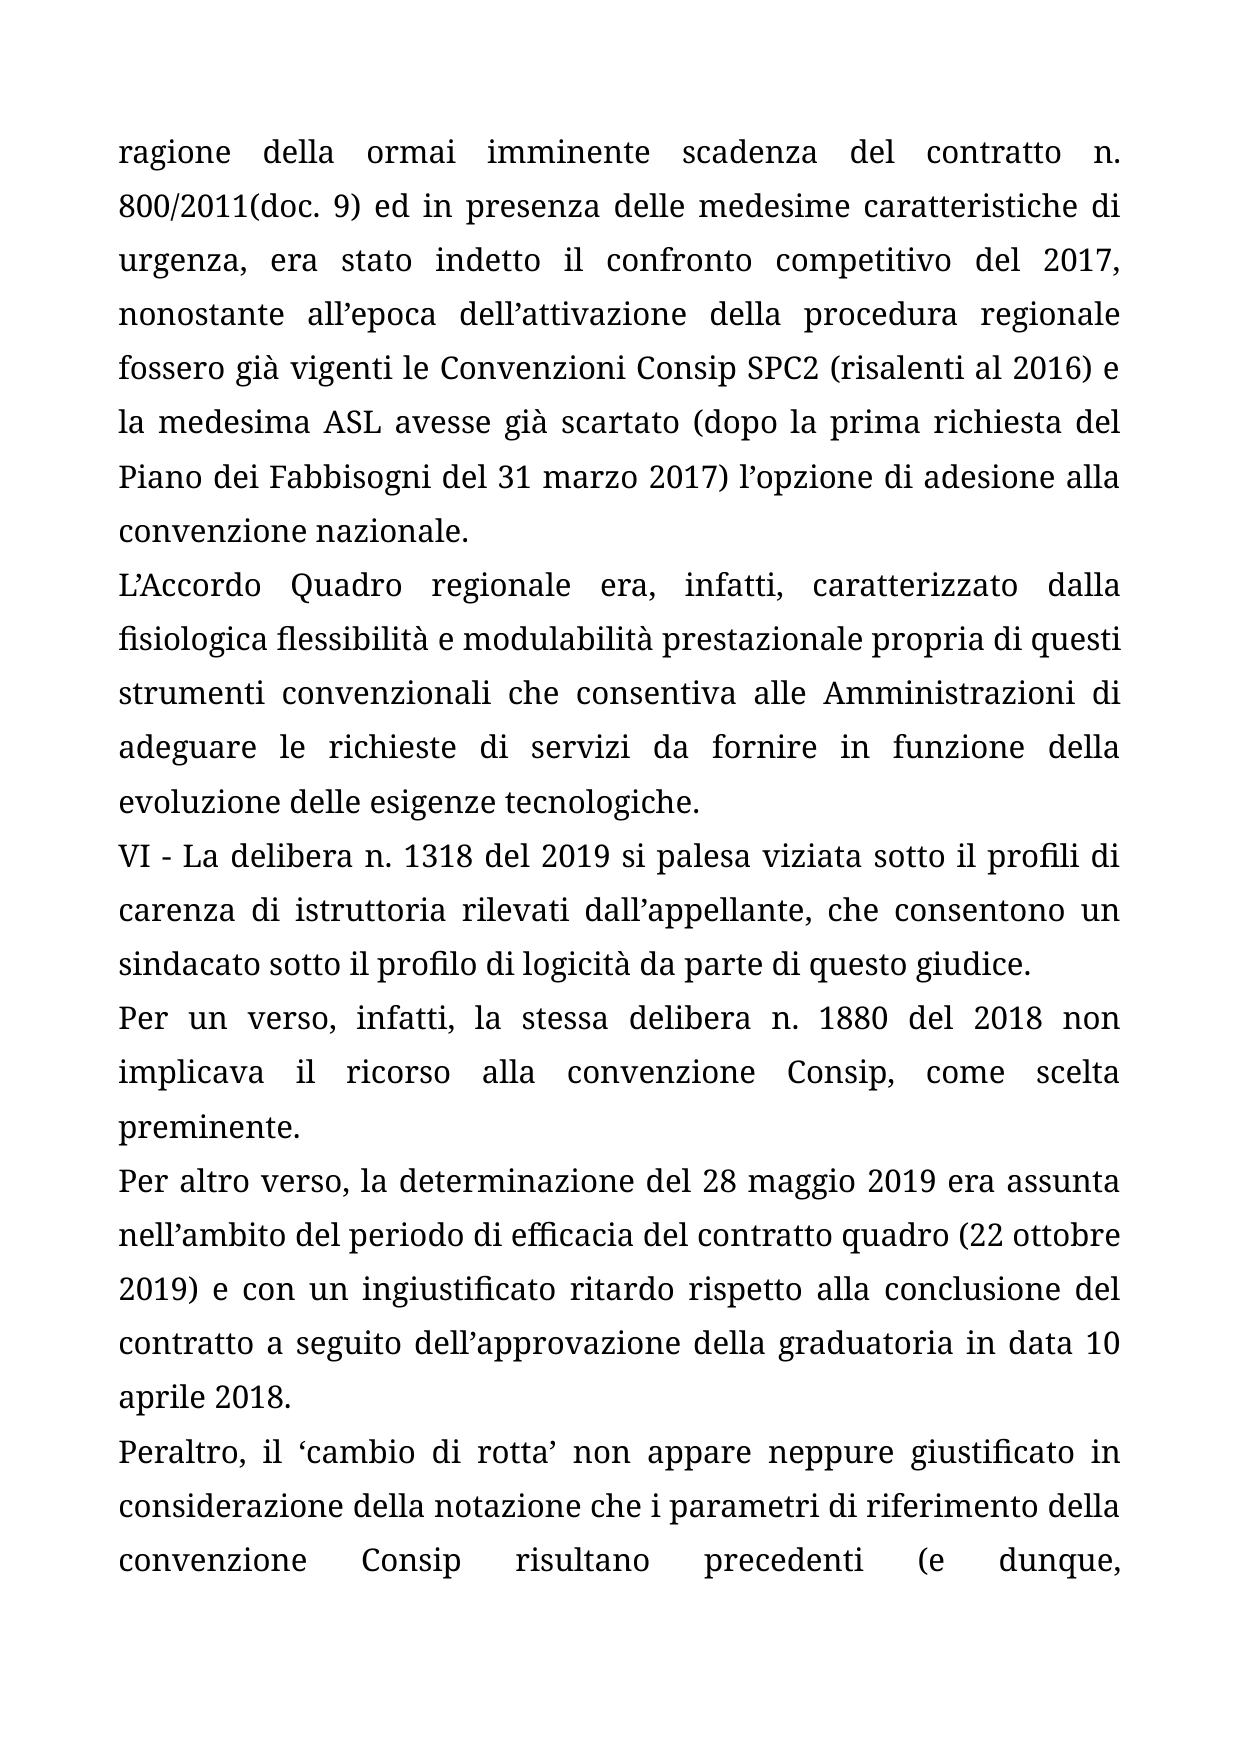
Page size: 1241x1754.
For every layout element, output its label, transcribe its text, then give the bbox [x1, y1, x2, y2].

text Peraltro, il ‘cambio di rotta’ non appare neppure giustificato in considerazione della notazione che i parametri di riferimento della convenzione Consip risultano precedenti (e dunque, [118, 1418, 1122, 1581]
text ragione della ormai imminente scadenza del contratto n. 800/2011(doc. 9) ed in presenza delle medesime caratteristiche di urgenza, era stato indetto il confronto competitivo del 2017, nonostante all’epoca dell’attivazione della procedura regionale fossero già vigenti le Convenzioni Consip SPC2 (risalenti al 2016) e la medesima ASL avesse già scartato (dopo la prima richiesta del Piano dei Fabbisogni del 31 marzo 2017) l’opzione di adesione alla convenzione nazionale. [118, 118, 1122, 551]
text L’Accordo Quadro regionale era, infatti, caratterizzato dalla fisiologica flessibilità e modulabilità prestazionale propria di questi strumenti convenzionali che consentiva alle Amministrazioni di adeguare le richieste di servizi da fornire in funzione della evoluzione delle esigenze tecnologiche. [118, 551, 1122, 822]
text VI - La delibera n. 1318 del 2019 si palesa viziata sotto il profili di carenza di istruttoria rilevati dall’appellante, che consentono un sindacato sotto il profilo di logicità da parte di questo giudice. [118, 822, 1122, 985]
text Per altro verso, la determinazione del 28 maggio 2019 era assunta nell’ambito del periodo di efficacia del contratto quadro (22 ottobre 2019) e con un ingiustificato ritardo rispetto alla conclusione del contratto a seguito dell’approvazione della graduatoria in data 10 aprile 2018. [118, 1147, 1122, 1418]
text Per un verso, infatti, la stessa delibera n. 1880 del 2018 non implicava il ricorso alla convenzione Consip, come scelta preminente. [118, 985, 1122, 1147]
